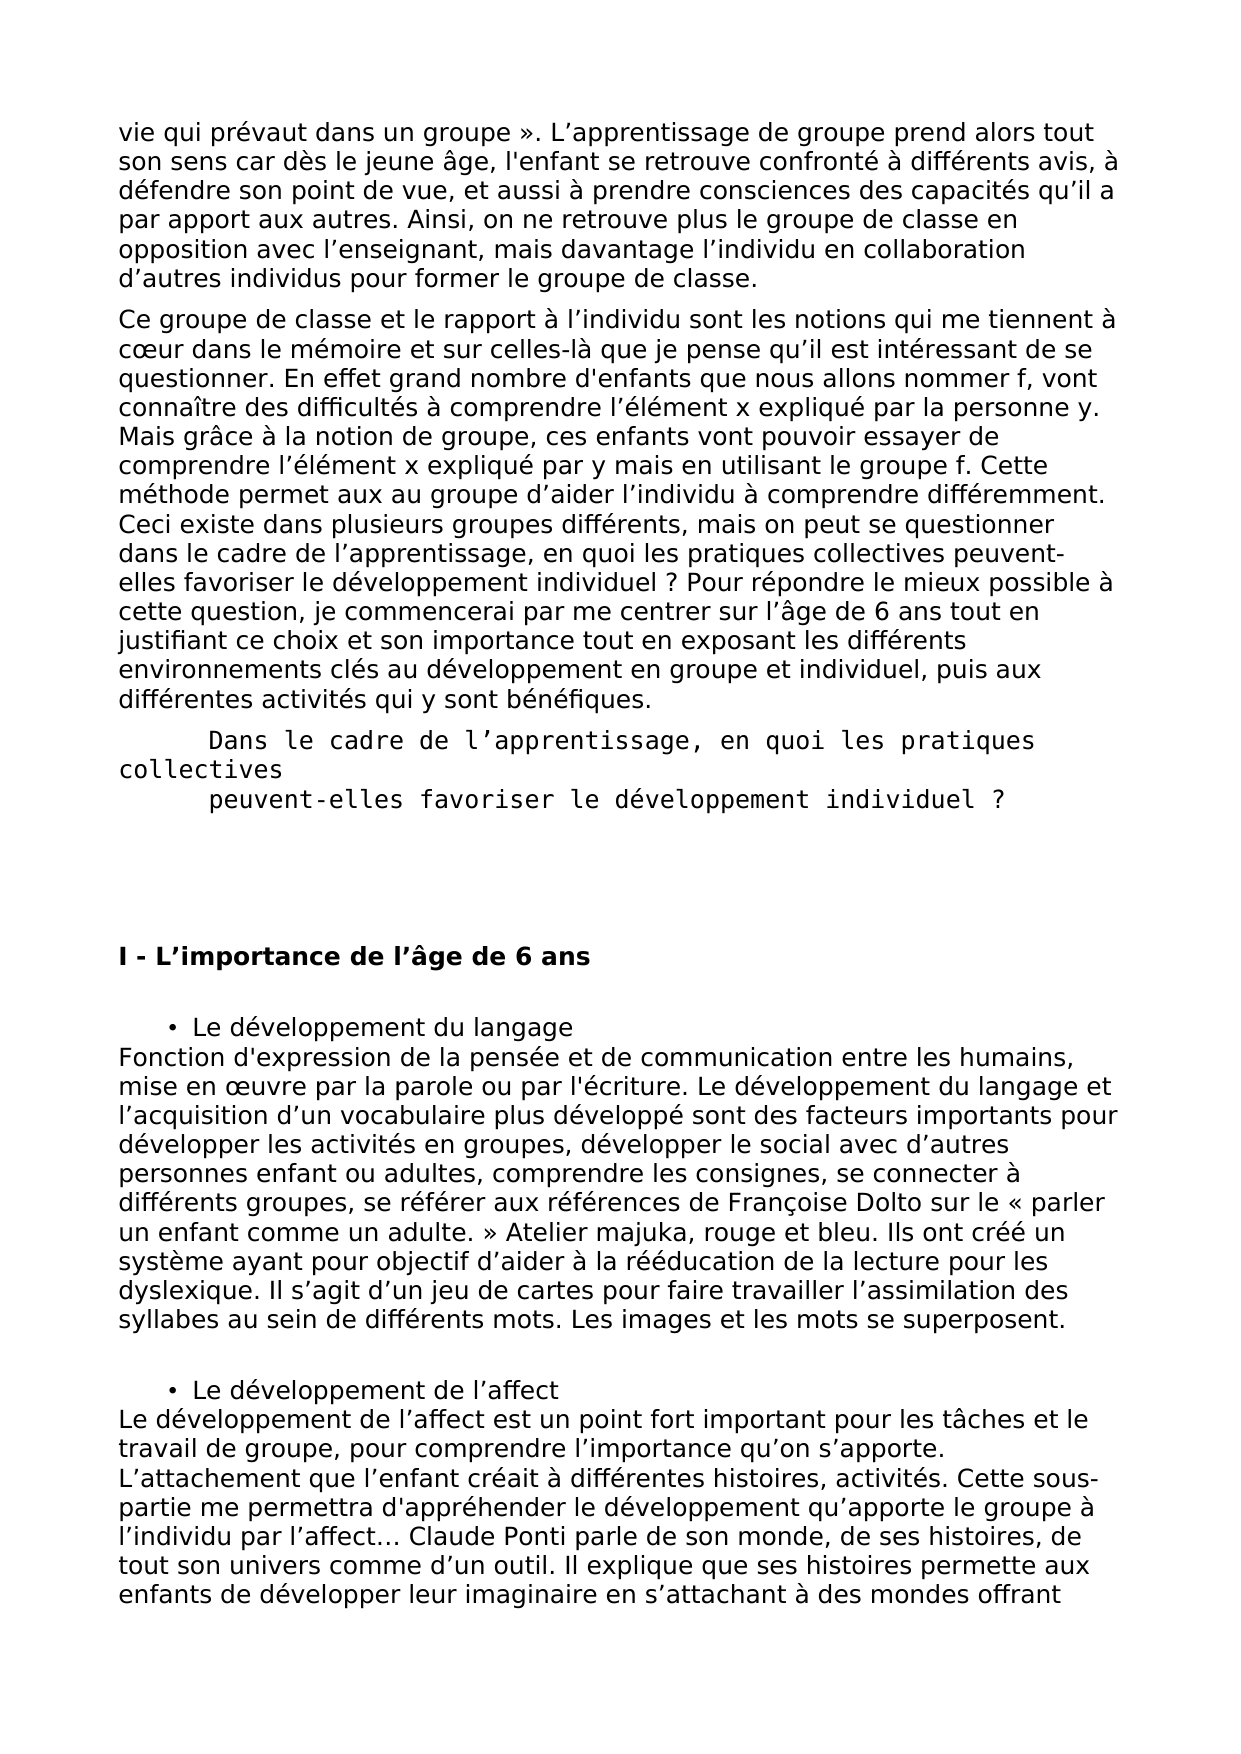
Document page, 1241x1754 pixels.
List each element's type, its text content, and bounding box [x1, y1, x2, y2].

text vie qui prévaut dans un groupe ». L’apprentissage de groupe prend alors tout son sens car dès le jeune âge, l'enfant se retrouve confronté à différents avis, à défendre son point de vue, et aussi à prendre consciences des capacités qu’il a par apport aux autres. Ainsi, on ne retrouve plus le groupe de classe en opposition avec l’enseignant, mais davantage l’individu en collaboration d’autres individus pour former le groupe de classe. [118, 118, 1122, 293]
list Le développement du langage [177, 1013, 1122, 1043]
list Le développement de l’affect [177, 1376, 1122, 1406]
text Le développement de l’affect est un point fort important pour les tâches et le travail de groupe, pour comprendre l’importance qu’on s’apporte. L’attachement que l’enfant créait à différentes histoires, activités. Cette sous-partie me permettra d'appréhender le développement qu’apporte le groupe à l’individu par l’affect… Claude Ponti parle de son monde, de ses histoires, de tout son univers comme d’un outil. Il explique que ses histoires permette aux enfants de développer leur imaginaire en s’attachant à des mondes offrant [118, 1406, 1122, 1610]
text Fonction d'expression de la pensée et de communication entre les humains, mise en œuvre par la parole ou par l'écriture. Le développement du langage et l’acquisition d’un vocabulaire plus développé sont des facteurs importants pour développer les activités en groupes, développer le social avec d’autres personnes enfant ou adultes, comprendre les consignes, se connecter à différents groupes, se référer aux références de Françoise Dolto sur le « parler un enfant comme un adulte. » Atelier majuka, rouge et bleu. Ils ont créé un système ayant pour objectif d’aider à la rééducation de la lecture pour les dyslexique. Il s’agit d’un jeu de cartes pour faire travailler l’assimilation des syllabes au sein de différents mots. Les images et les mots se superposent. [118, 1043, 1122, 1334]
text Dans le cadre de l’apprentissage, en quoi les pratiques collectives peuvent-elles favoriser le développement individuel ? [118, 726, 1122, 931]
text Ce groupe de classe et le rapport à l’individu sont les notions qui me tiennent à cœur dans le mémoire et sur celles-là que je pense qu’il est intéressant de se questionner. En effet grand nombre d'enfants que nous allons nommer f, vont connaître des difficultés à comprendre l’élément x expliqué par la personne y. Mais grâce à la notion de groupe, ces enfants vont pouvoir essayer de comprendre l’élément x expliqué par y mais en utilisant le groupe f. Cette méthode permet aux au groupe d’aider l’individu à comprendre différemment. Ceci existe dans plusieurs groupes différents, mais on peut se questionner dans le cadre de l’apprentissage, en quoi les pratiques collectives peuvent-elles favoriser le développement individuel ? Pour répondre le mieux possible à cette question, je commencerai par me centrer sur l’âge de 6 ans tout en justifiant ce choix et son importance tout en exposant les différents environnements clés au développement en groupe et individuel, puis aux différentes activités qui y sont bénéfiques. [118, 306, 1122, 714]
text I - L’importance de l’âge de 6 ans [118, 942, 1122, 972]
